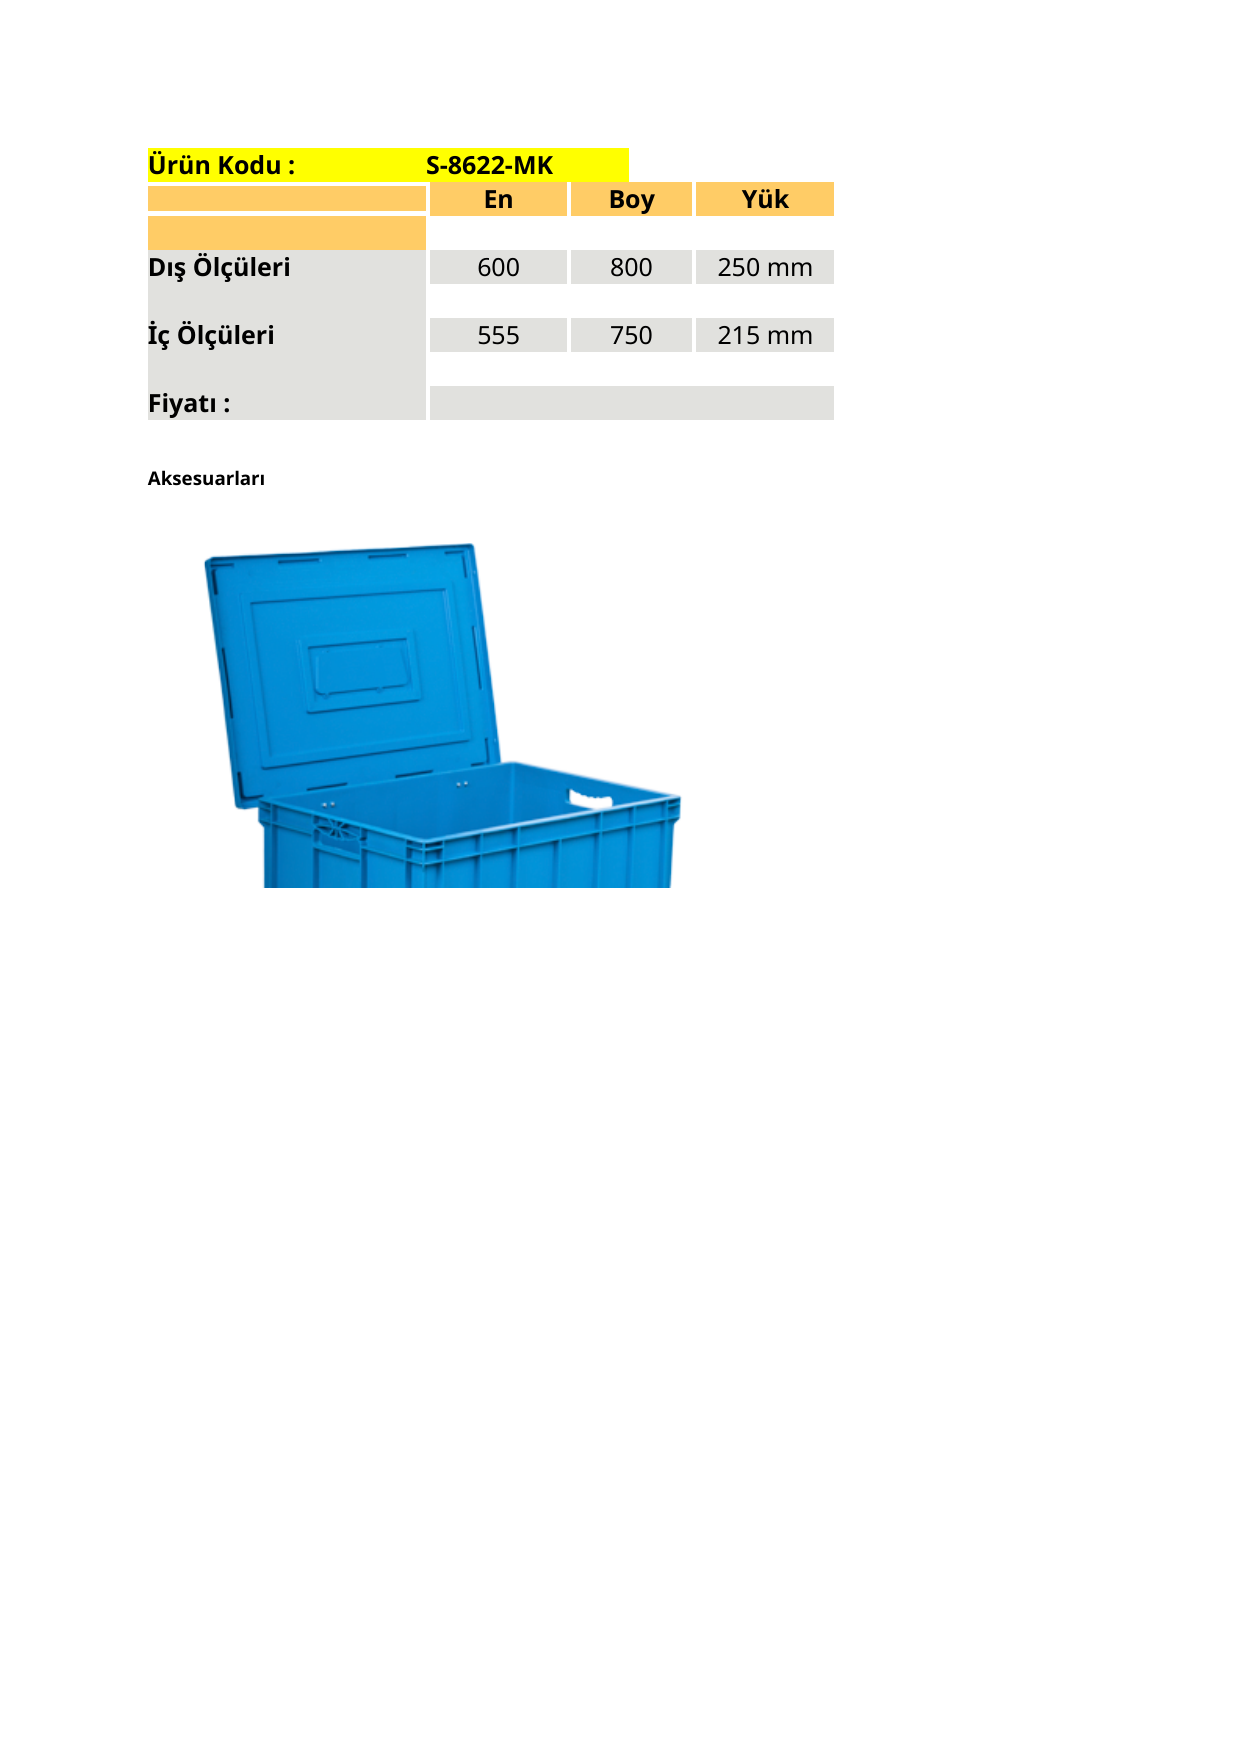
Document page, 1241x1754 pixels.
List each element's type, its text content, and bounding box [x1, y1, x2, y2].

table_cell [426, 216, 567, 250]
text Aksesuarları [148, 465, 1093, 544]
table_cell [692, 284, 834, 318]
table_cell [692, 352, 834, 386]
table_cell [567, 216, 692, 250]
table_header S-8622-MK [426, 148, 629, 182]
table_cell [692, 216, 834, 250]
table_header Ürün Kodu : [148, 148, 426, 182]
table_cell 800 [567, 250, 571, 284]
table_cell [148, 182, 426, 186]
table_cell Boy [567, 182, 571, 216]
table_header [692, 148, 834, 182]
table_cell [148, 211, 426, 216]
table_cell En [426, 182, 430, 216]
table_cell 555 [426, 318, 430, 352]
table_cell [567, 284, 692, 318]
table_cell 250 mm [692, 250, 696, 284]
table_cell [567, 352, 692, 386]
table_cell [426, 284, 567, 318]
table_header [629, 148, 692, 182]
table_cell 600 [426, 250, 430, 284]
table_cell Yük [692, 182, 696, 216]
table_cell [426, 386, 430, 420]
table_cell 215 mm [692, 318, 696, 352]
table_cell [426, 352, 567, 386]
table_cell 750 [567, 318, 571, 352]
